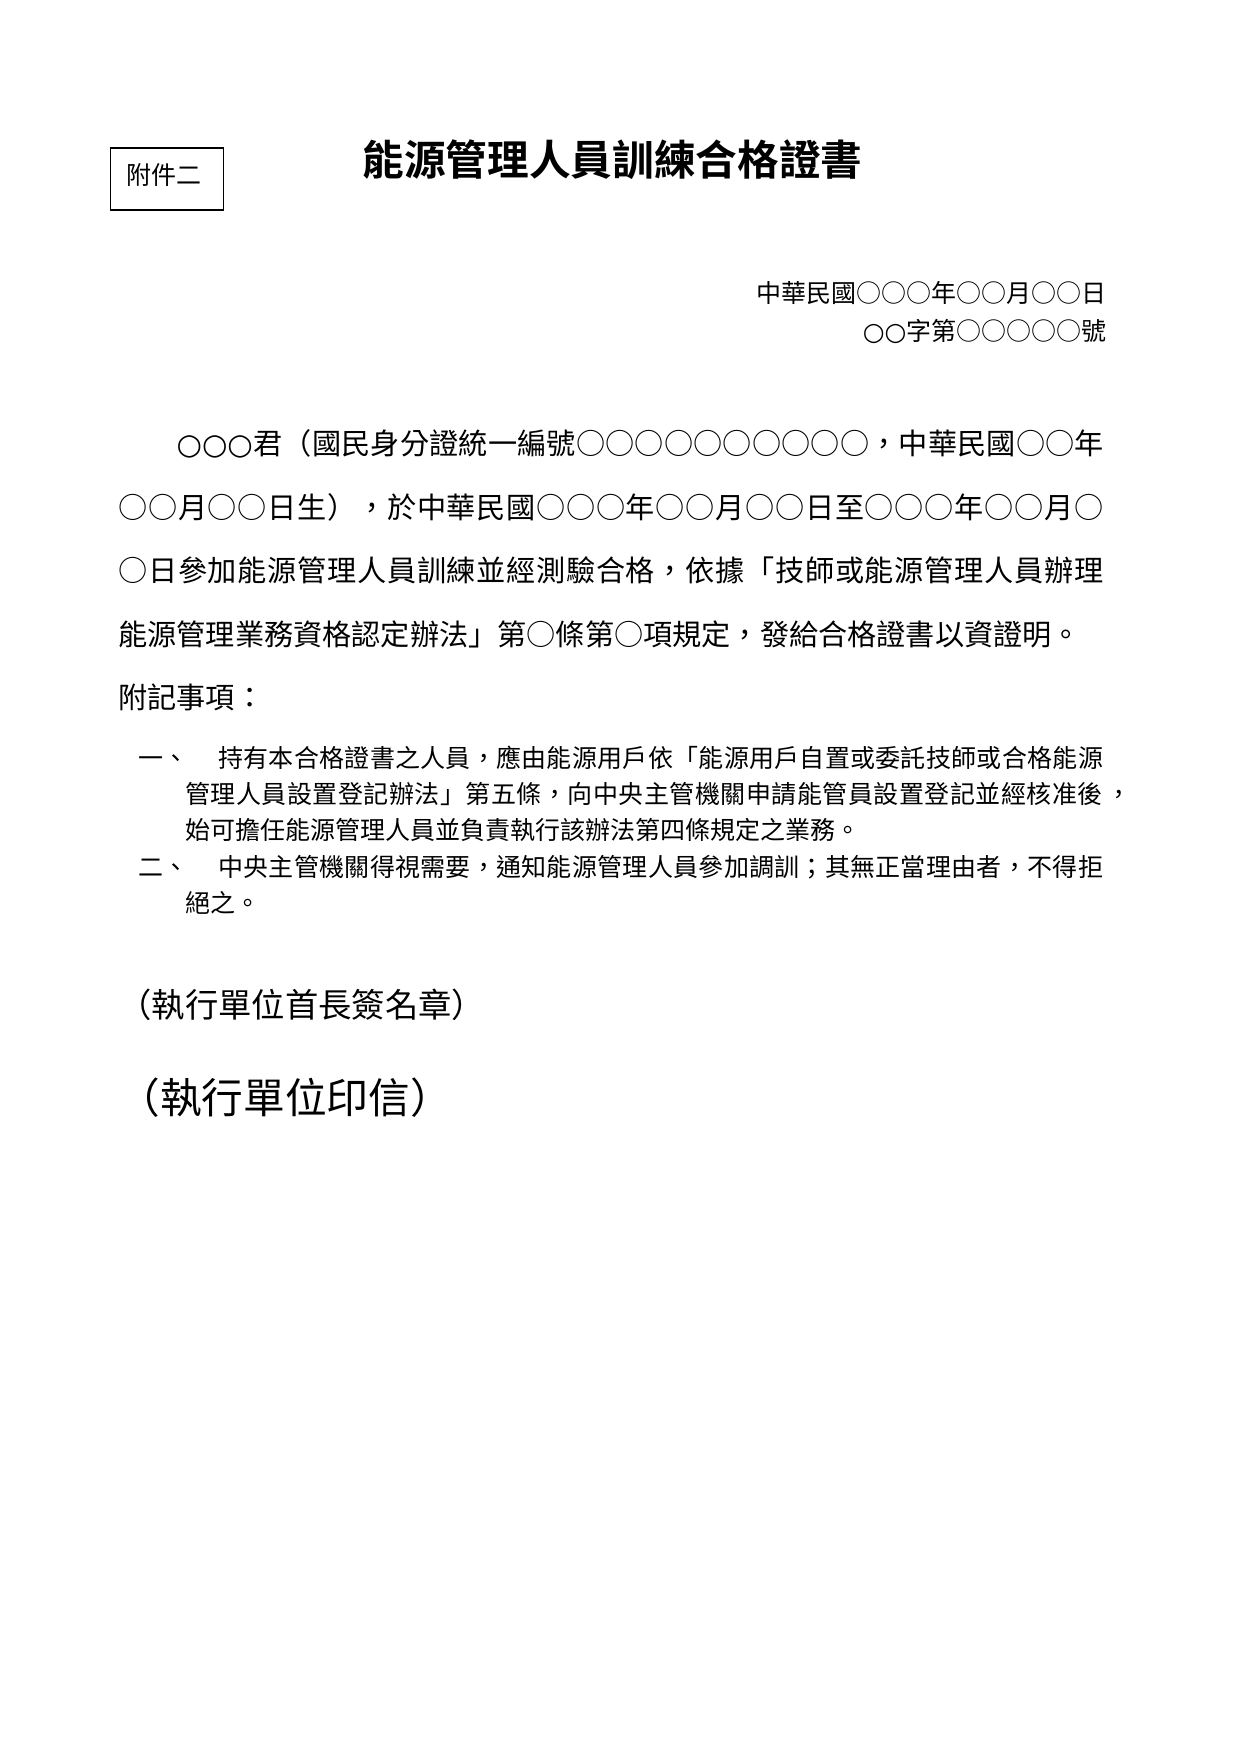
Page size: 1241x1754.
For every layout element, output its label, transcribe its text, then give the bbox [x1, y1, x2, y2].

text 附件二 [126, 156, 209, 192]
text 附記事項： [118, 675, 1106, 717]
text （執行單位首長簽名章） [118, 979, 1106, 1027]
text （執行單位印信） [118, 1051, 1106, 1126]
list 持有本合格證書之人員，應由能源用戶依「能源用戶自置或委託技師或合格能源管理人員設置登記辦法」第五條，向中央主管機關申請能管員設置登記並經核准後，始可擔任能源管理人員並負責執行該辦法第四條規定之業務。 [138, 738, 1106, 847]
text ○○字第○○○○○號 [118, 304, 1106, 342]
list 中央主管機關得視需要，通知能源管理人員參加調訓；其無正當理由者，不得拒絕之。 [138, 847, 1106, 919]
text 中華民國○○○年○○月○○日 [118, 267, 1106, 304]
text 能源管理人員訓練合格證書 [118, 108, 1106, 192]
text ○○○君（國民身分證統一編號○○○○○○○○○○，中華民國○○年○○月○○日生），於中華民國○○○年○○月○○日至○○○年○○月○○日參加能源管理人員訓練並經測驗合格，依據「技師或能源管理人員辦理能源管理業務資格認定辦法」第○條第○項規定，發給合格證書以資證明。 [118, 421, 1106, 654]
